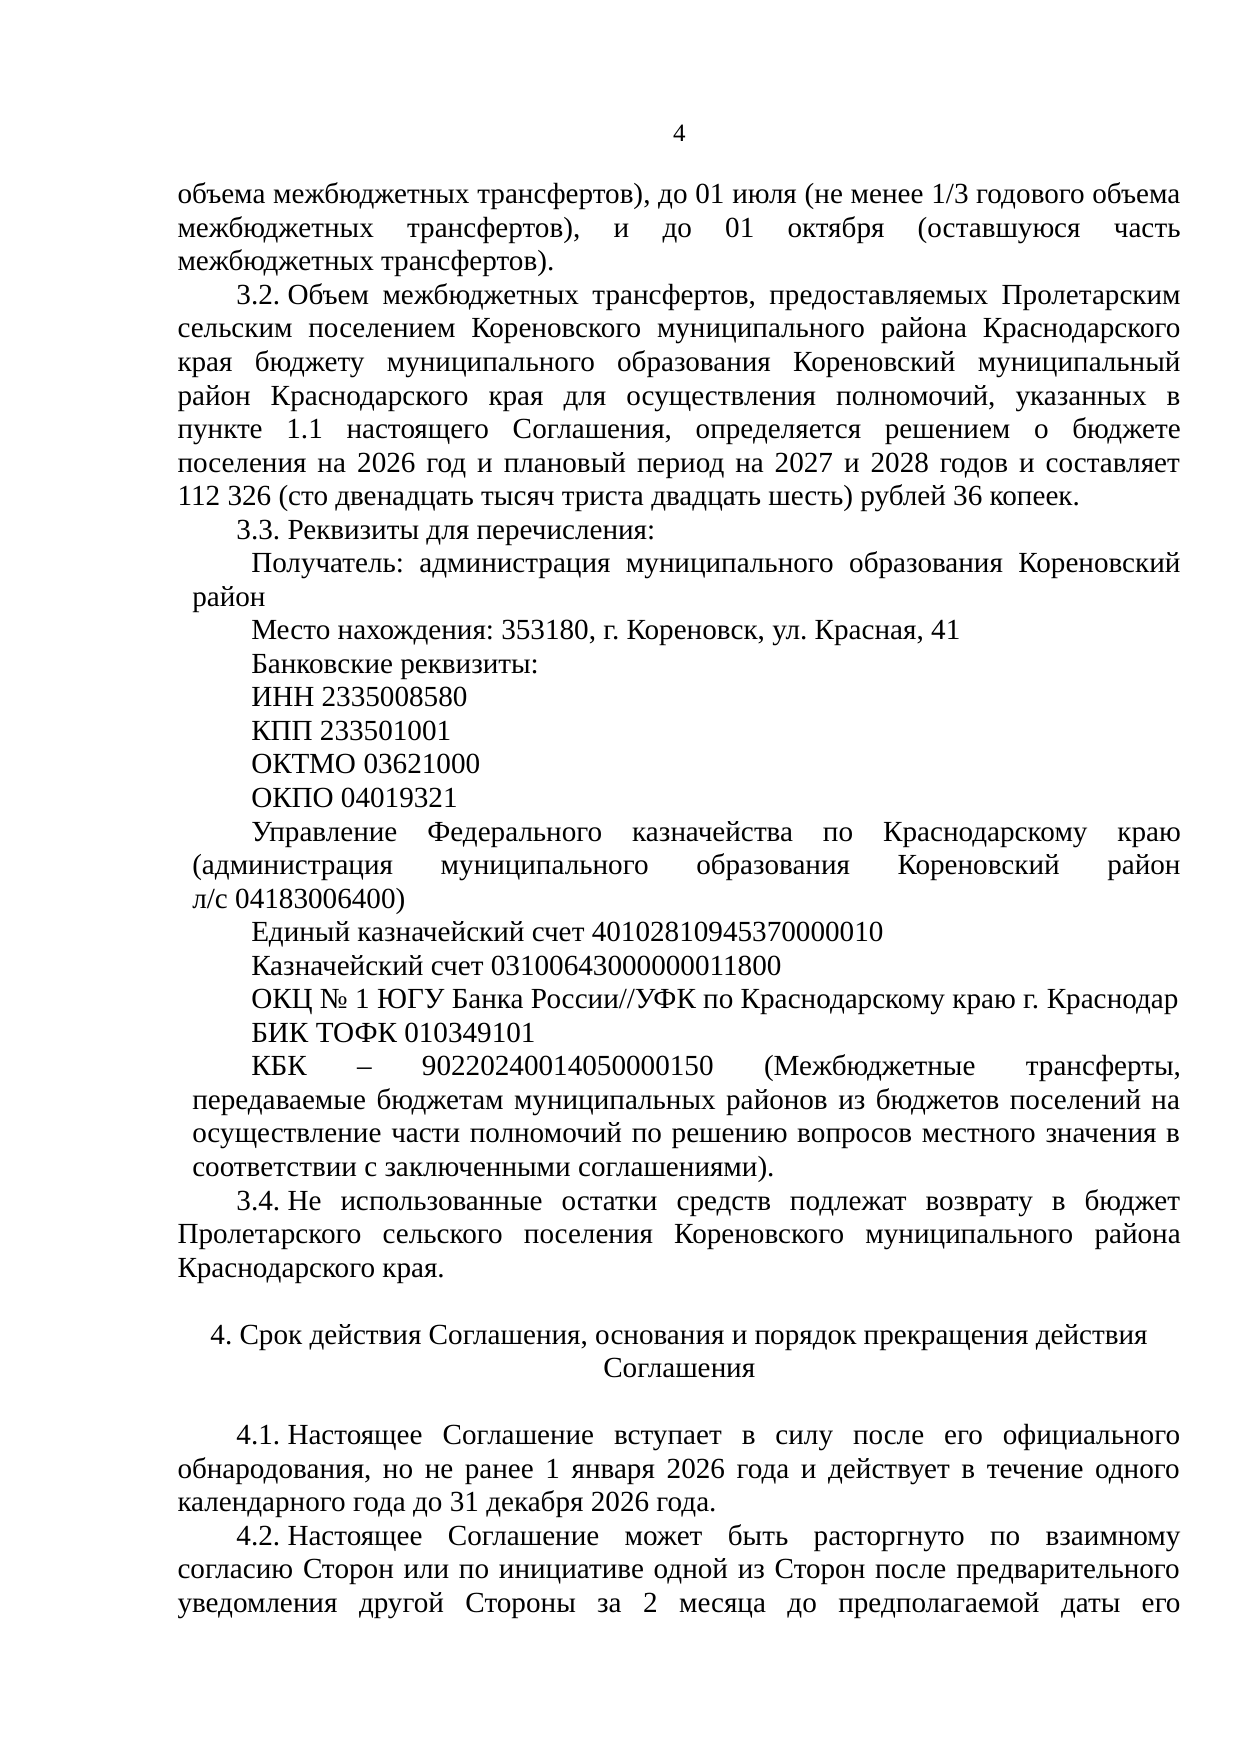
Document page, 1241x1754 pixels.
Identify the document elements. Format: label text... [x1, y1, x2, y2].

text 4. Срок действия Соглашения, основания и порядок прекращения действия Соглашения [177, 1317, 1181, 1384]
text ИНН 2335008580 [192, 679, 1181, 713]
text 3.2. Объем межбюджетных трансфертов, предоставляемых Пролетарским сельским поселением Кореновского муниципального района Краснодарского края бюджету муниципального образования Кореновский муниципальный район Краснодарского края для осуществления полномочий, указанных в пункте 1.1 настоящего Соглашения, определяется решением о бюджете поселения на 2026 год и плановый период на 2027 и 2028 годов и составляет 112 326 (сто двенадцать тысяч триста двадцать шесть) рублей 36 копеек. [177, 277, 1181, 512]
text КПП 233501001 [192, 713, 1181, 747]
text Единый казначейский счет 40102810945370000010 [192, 914, 1181, 948]
text БИК ТОФК 010349101 [192, 1015, 1181, 1048]
text Место нахождения: 353180, г. Кореновск, ул. Красная, 41 [192, 612, 1181, 646]
text 4.2. Настоящее Соглашение может быть расторгнуто по взаимному согласию Сторон или по инициативе одной из Сторон после предварительного уведомления другой Стороны за 2 месяца до предполагаемой даты его [177, 1518, 1181, 1619]
text КБК – 90220240014050000150 (Межбюджетные трансферты, передаваемые бюджетам муниципальных районов из бюджетов поселений на осуществление части полномочий по решению вопросов местного значения в соответствии с заключенными соглашениями). [192, 1048, 1181, 1183]
text 4.1. Настоящее Соглашение вступает в силу после его официального обнародования, но не ранее 1 января 2026 года и действует в течение одного календарного года до 31 декабря 2026 года. [177, 1417, 1181, 1518]
text ОКПО 04019321 [192, 780, 1181, 814]
text Управление Федерального казначейства по Краснодарскому краю (администрация муниципального образования Кореновский район л/с 04183006400) [192, 814, 1181, 914]
text 3.3. Реквизиты для перечисления: [177, 512, 1181, 545]
text Казначейский счет 03100643000000011800 [192, 948, 1181, 981]
text объема межбюджетных трансфертов), до 01 июля (не менее 1/3 годового объема межбюджетных трансфертов), и до 01 октября (оставшуюся часть межбюджетных трансфертов). [177, 176, 1181, 277]
text Банковские реквизиты: [192, 646, 1181, 679]
text ОКЦ № 1 ЮГУ Банка России//УФК по Краснодарскому краю г. Краснодар [192, 981, 1181, 1015]
text ОКТМО 03621000 [192, 747, 1181, 780]
text 3.4. Не использованные остатки средств подлежат возврату в бюджет Пролетарского сельского поселения Кореновского муниципального района Краснодарского края. [177, 1183, 1181, 1283]
text Получатель: администрация муниципального образования Кореновский район [192, 545, 1181, 612]
